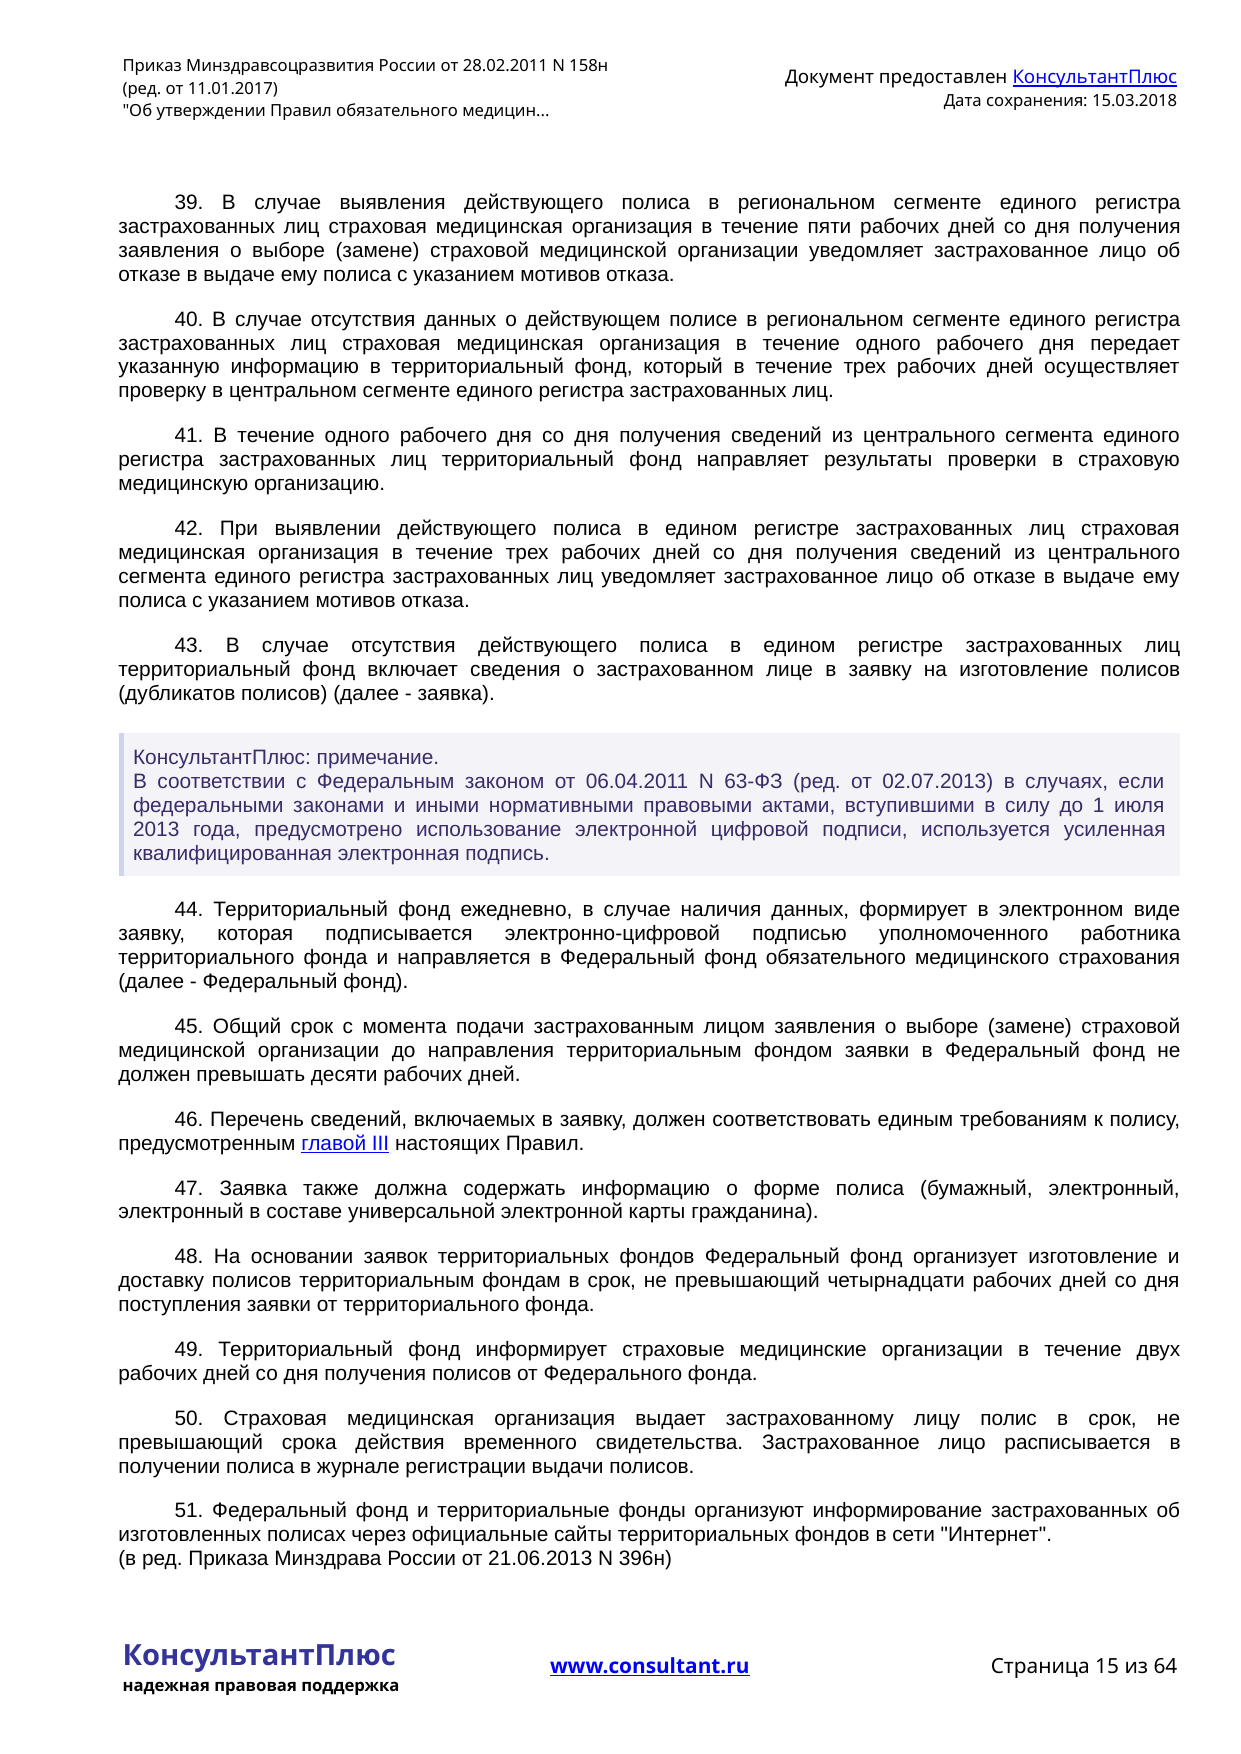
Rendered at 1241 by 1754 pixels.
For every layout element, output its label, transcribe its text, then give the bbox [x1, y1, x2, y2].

text 39. В случае выявления действующего полиса в региональном сегменте единого регистра застрахованных лиц страховая медицинская организация в течение пяти рабочих дней со дня получения заявления о выборе (замене) страховой медицинской организации уведомляет застрахованное лицо об отказе в выдаче ему полиса с указанием мотивов отказа. [118, 190, 1181, 286]
text 50. Страховая медицинская организация выдает застрахованному лицу полис в срок, не превышающий срока действия временного свидетельства. Застрахованное лицо расписывается в получении полиса в журнале регистрации выдачи полисов. [118, 1406, 1181, 1477]
text 44. Территориальный фонд ежедневно, в случае наличия данных, формирует в электронном виде заявку, которая подписывается электронно-цифровой подписью уполномоченного работника территориального фонда и направляется в Федеральный фонд обязательного медицинского страхования (далее - Федеральный фонд). [118, 897, 1181, 993]
text 46. Перечень сведений, включаемых в заявку, должен соответствовать единым требованиям к полису, предусмотренным главой III настоящих Правил. [118, 1107, 1181, 1154]
text 41. В течение одного рабочего дня со дня получения сведений из центрального сегмента единого регистра застрахованных лиц территориальный фонд направляет результаты проверки в страховую медицинскую организацию. [118, 423, 1181, 495]
text 51. Федеральный фонд и территориальные фонды организуют информирование застрахованных об изготовленных полисах через официальные сайты территориальных фондов в сети "Интернет". [118, 1498, 1181, 1546]
text 45. Общий срок с момента подачи застрахованным лицом заявления о выборе (замене) страховой медицинской организации до направления территориальным фондом заявки в Федеральный фонд не должен превышать десяти рабочих дней. [118, 1014, 1181, 1086]
text 49. Территориальный фонд информирует страховые медицинские организации в течение двух рабочих дней со дня получения полисов от Федерального фонда. [118, 1337, 1181, 1385]
text 48. На основании заявок территориальных фондов Федеральный фонд организует изготовление и доставку полисов территориальным фондам в срок, не превышающий четырнадцати рабочих дней со дня поступления заявки от территориального фонда. [118, 1244, 1181, 1316]
text (в ред. Приказа Минздрава России от 21.06.2013 N 396н) [118, 1546, 1181, 1570]
text 40. В случае отсутствия данных о действующем полисе в региональном сегменте единого регистра застрахованных лиц страховая медицинская организация в течение одного рабочего дня передает указанную информацию в территориальный фонд, который в течение трех рабочих дней осуществляет проверку в центральном сегменте единого регистра застрахованных лиц. [118, 306, 1181, 402]
table_header КонсультантПлюс: примечание. В соответствии с Федеральным законом от 06.04.2011 N 63-ФЗ (ред. от 02.07.2013) в случаях, если федеральными законами и иными нормативными правовыми актами, вступившими в силу до 1 июля 2013 года, предусмотрено использование электронной цифровой подписи, используется усиленная квалифицированная электронная подпись. [124, 733, 1176, 876]
text 47. Заявка также должна содержать информацию о форме полиса (бумажный, электронный, электронный в составе универсальной электронной карты гражданина). [118, 1175, 1181, 1223]
text 42. При выявлении действующего полиса в едином регистре застрахованных лиц страховая медицинская организация в течение трех рабочих дней со дня получения сведений из центрального сегмента единого регистра застрахованных лиц уведомляет застрахованное лицо об отказе в выдаче ему полиса с указанием мотивов отказа. [118, 516, 1181, 612]
text 43. В случае отсутствия действующего полиса в едином регистре застрахованных лиц территориальный фонд включает сведения о застрахованном лице в заявку на изготовление полисов (дубликатов полисов) (далее - заявка). [118, 632, 1181, 704]
